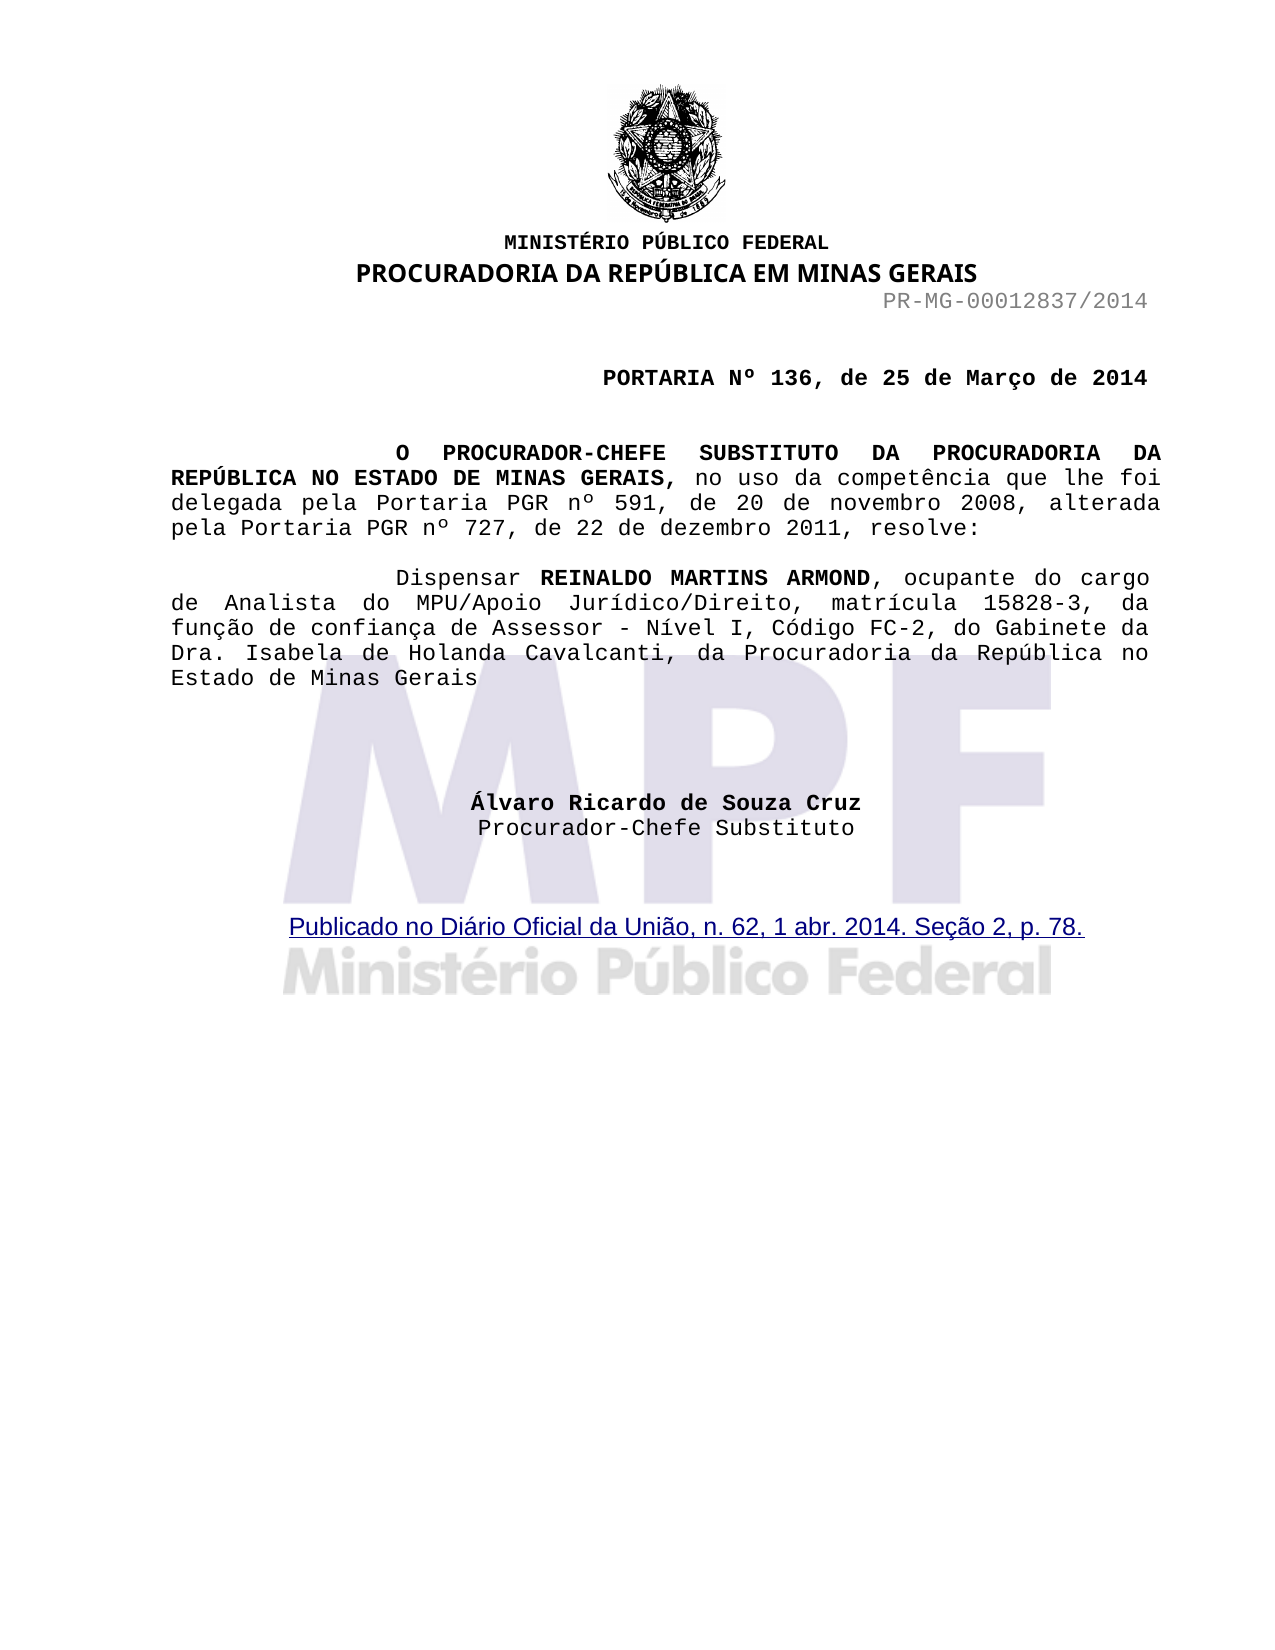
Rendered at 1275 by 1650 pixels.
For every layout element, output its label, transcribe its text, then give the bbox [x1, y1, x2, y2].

text O PROCURADOR-CHEFE SUBSTITUTO DA PROCURADORIA DA REPÚBLICA NO ESTADO DE MINAS GERAIS, no uso da competência que lhe foi delegada pela Portaria PGR nº 591, de 20 de novembro 2008, alterada pela Portaria PGR nº 727, de 22 de dezembro 2011, resolve: [171, 441, 1163, 541]
text PORTARIA Nº 136, de 25 de Março de 2014 [546, 366, 1163, 391]
picture [283, 941, 1051, 995]
picture [283, 691, 1051, 791]
subtitle Procurador-Chefe Substituto [171, 816, 1163, 841]
subtitle Álvaro Ricardo de Souza Cruz [171, 791, 1163, 816]
text Dispensar REINALDO MARTINS ARMOND, ocupante do cargo de Analista do MPU/Apoio Jurídico/Direito, matrícula 15828-3, da função de confiança de Assessor - Nível I, Código FC-2, do Gabinete da Dra. Isabela de Holanda Cavalcanti, da Procuradoria da República no Estado de Minas Gerais [171, 566, 1151, 691]
text Publicado no Diário Oficial da União, n. 62, 1 abr. 2014. Seção 2, p. 78. [169, 916, 1084, 941]
picture [607, 84, 726, 223]
picture [283, 841, 1051, 916]
text PR-MG-00012837/2014 [171, 289, 1163, 316]
